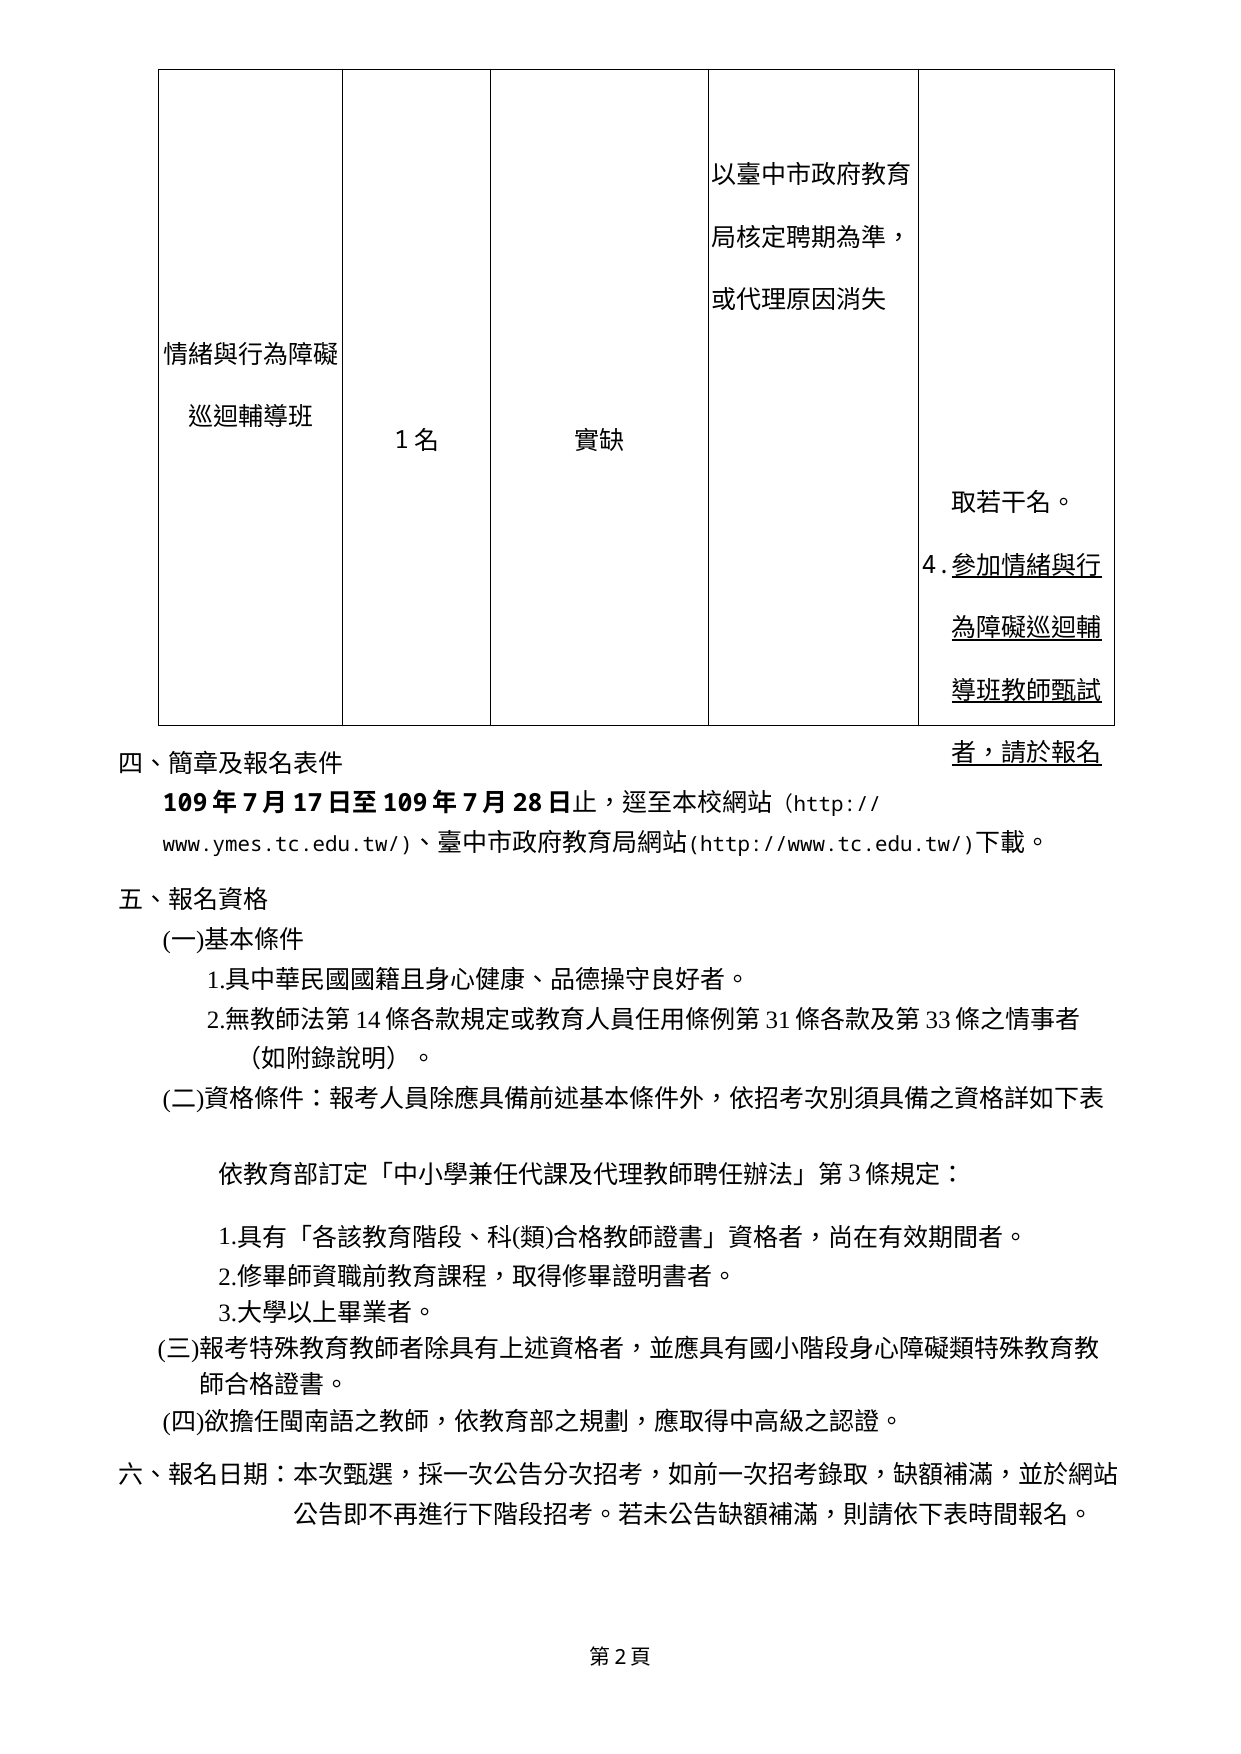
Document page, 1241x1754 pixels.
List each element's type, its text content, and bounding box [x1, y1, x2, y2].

text (二)資格條件：報考人員除應具備前述基本條件外，依招考次別須具備之資格詳如下表 [162, 1079, 1122, 1115]
table_cell 1名 [343, 70, 490, 725]
text 3.大學以上畢業者。 [118, 1292, 1122, 1328]
text 四、簡章及報名表件 [118, 743, 1122, 779]
text 109年7月17日至109年7月28日止，逕至本校網站（http://www.ymes.tc.edu.tw/)、臺中市政府教育局網站(http://www.tc.edu.tw/)下載。 [162, 783, 1122, 859]
text (四)欲擔任閩南語之教師，依教育部之規劃，應取得中高級之認證。 [162, 1401, 1122, 1437]
table_cell 實缺 [491, 70, 708, 725]
text 依教育部訂定「中小學兼任代課及代理教師聘任辦法」第3條規定： [218, 1131, 1122, 1193]
table_cell 情緒與行為障礙巡迴輔導班 [159, 70, 342, 725]
text 六、報名日期：本次甄選，採一次公告分次招考，如前一次招考錄取，缺額補滿，並於網站公告即不再進行下階段招考。若未公告缺額補滿，則請依下表時間報名。 [118, 1454, 1122, 1531]
text 2.修畢師資職前教育課程，取得修畢證明書者。 [118, 1256, 1122, 1292]
text 2.無教師法第14條各款規定或教育人員任用條例第31條各款及第33條之情事者（如附錄說明）。 [207, 999, 1122, 1075]
text 1.具有「各該教育階段、科(類)合格教師證書」資格者，尚在有效期間者。 [118, 1193, 1122, 1256]
table_cell 以臺中市政府教育局核定聘期為準，或代理原因消失 [709, 70, 918, 725]
text 1.具中華民國國籍且身心健康、品德操守良好者。 [207, 959, 1122, 996]
table_cell 1.普通教師缺正取共8名，依名次排定錄取缺額 2.預估缺額俟臺中市政府教育局核定該計畫後進用。 3.視甄選需求備取若干名。 4.參加情緒與行為障礙巡迴輔導班教師甄試者，請於報名表註明。 5.本校此次甄試之試教，不帶教具入場。 [919, 70, 1114, 725]
text (三)報考特殊教育教師者除具有上述資格者，並應具有國小階段身心障礙類特殊教育教師合格證書。 [157, 1328, 1122, 1401]
text 五、報名資格 [118, 880, 1122, 916]
text (一)基本條件 [162, 919, 1122, 956]
